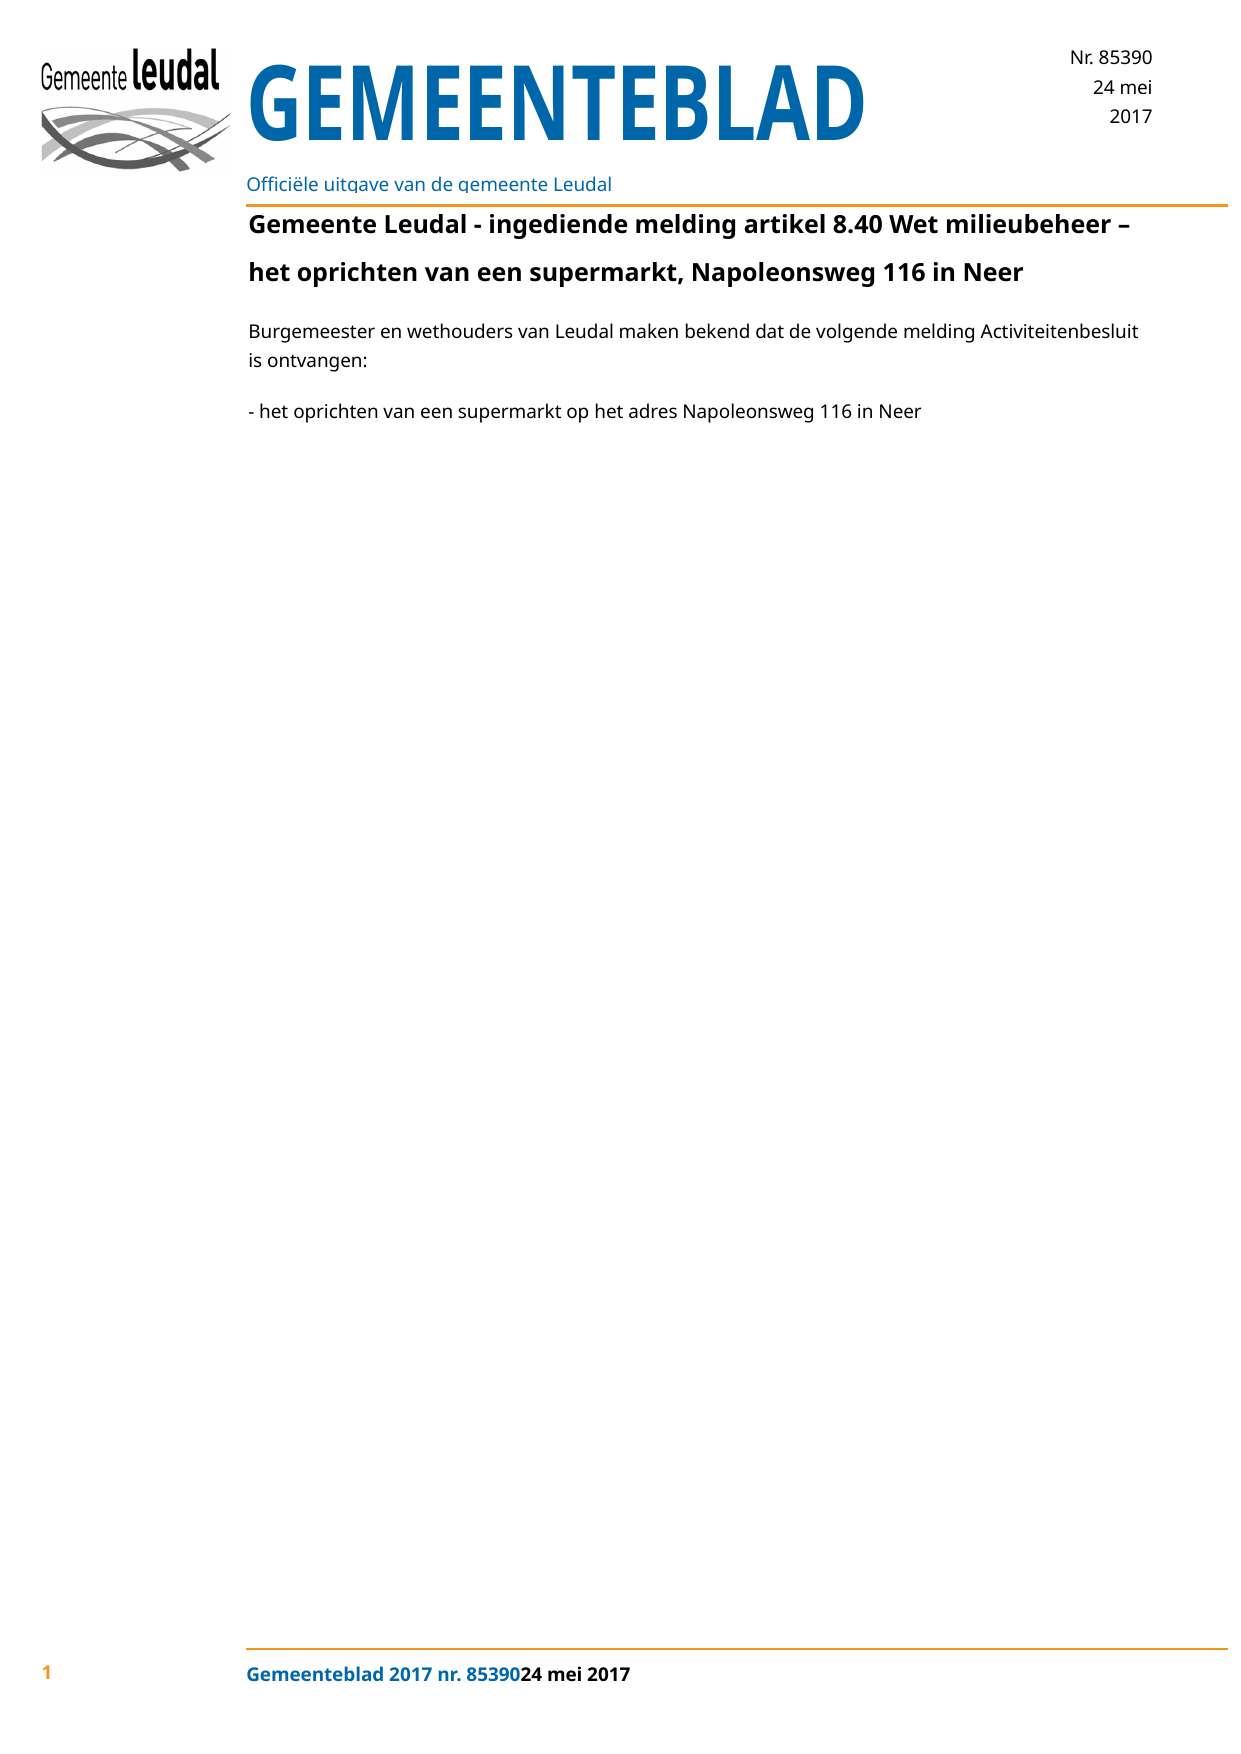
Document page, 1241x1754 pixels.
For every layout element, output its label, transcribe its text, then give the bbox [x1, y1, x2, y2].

picture [41, 47, 231, 172]
text - het oprichten van een supermarkt op het adres Napoleonsweg 116 in Neer [248, 398, 1152, 424]
text Gemeente Leudal - ingediende melding artikel 8.40 Wet milieubeheer – het oprichten van een supermarkt, Napoleonsweg 116 in Neer [248, 207, 1152, 288]
text Burgemeester en wethouders van Leudal maken bekend dat de volgende melding Activiteitenbesluit is ontvangen: [248, 318, 1152, 373]
